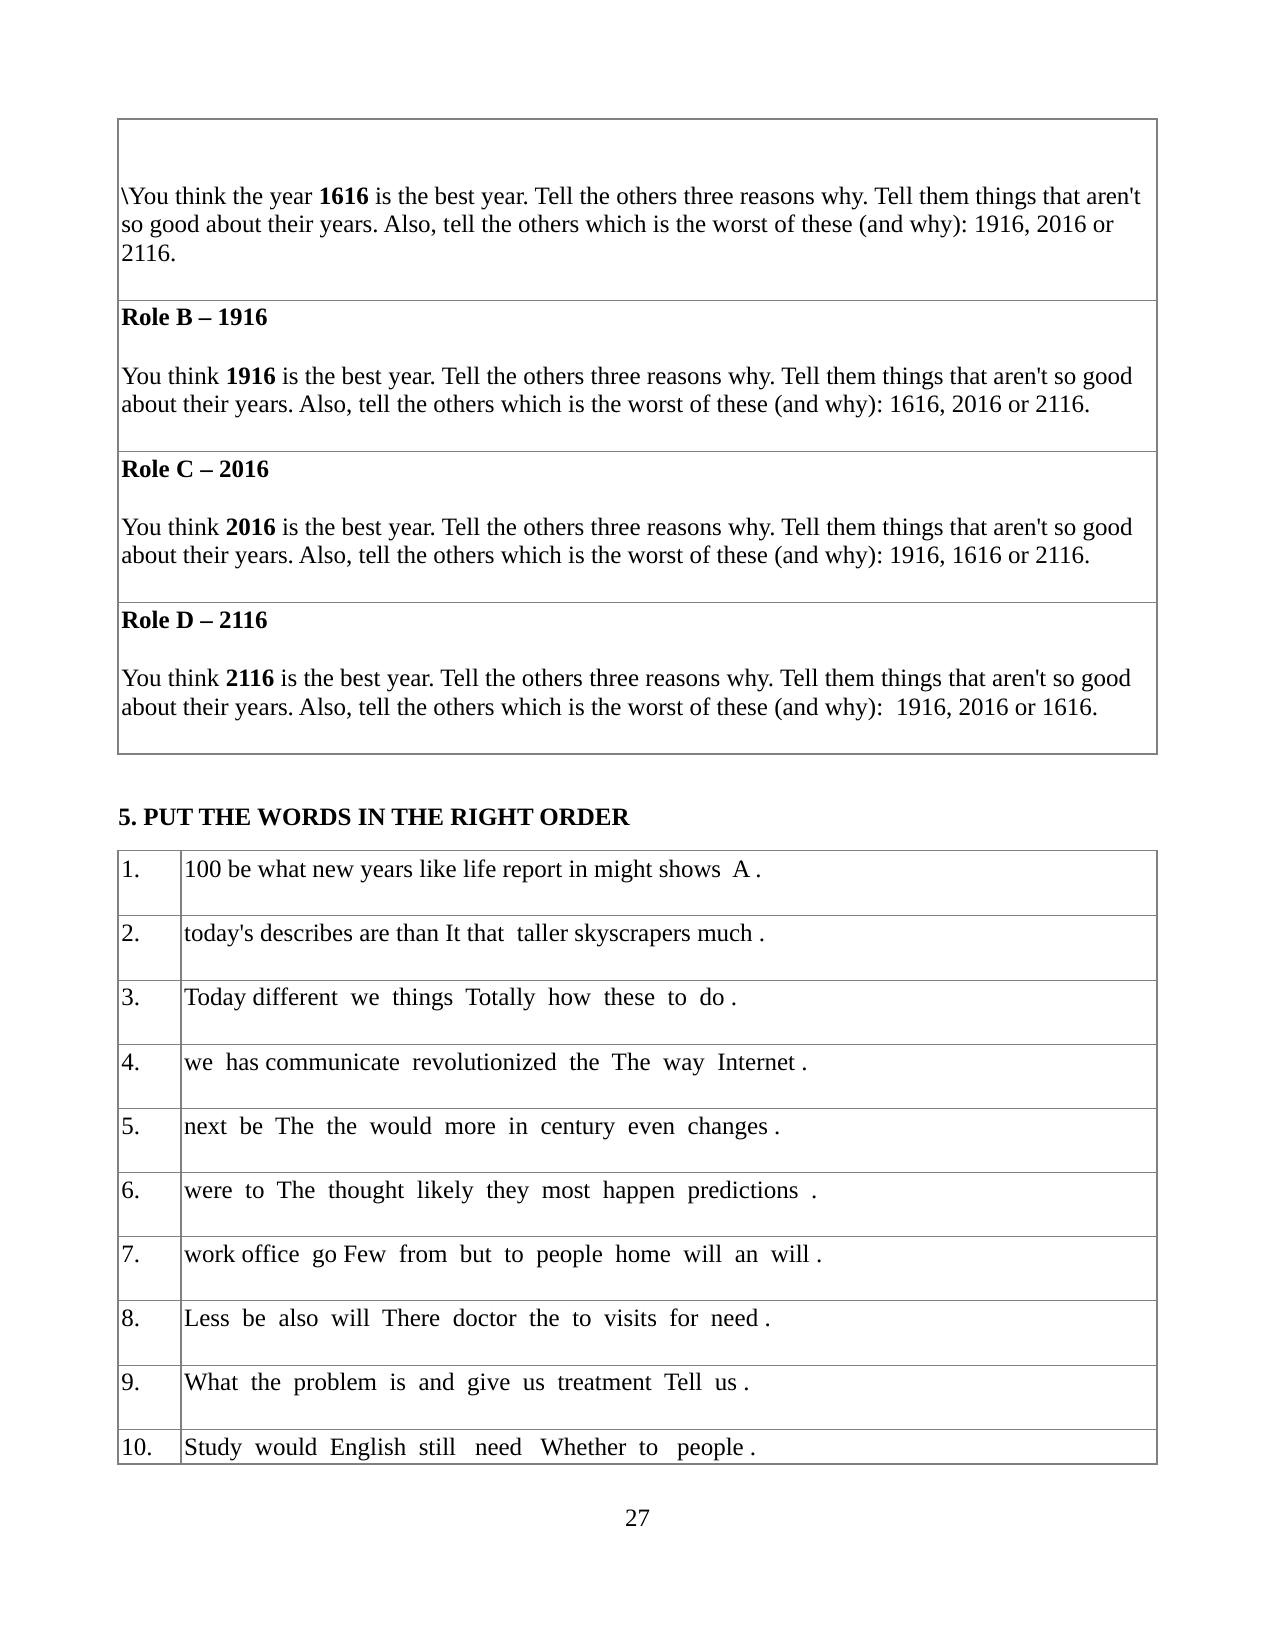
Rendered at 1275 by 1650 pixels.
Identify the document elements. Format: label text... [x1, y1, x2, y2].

table_cell were to The thought likely they most happen predictions . [182, 1173, 1156, 1236]
table_cell Today different we things Totally how these to do . [182, 981, 1156, 1044]
table_cell 3. [119, 981, 180, 1044]
table_cell Role B – 1916 You think 1916 is the best year. Tell the others three reasons why. Tell them things that aren't so good about their years. Also, tell the others which is the worst of these (and why): 1616, 2016 or 2116. [119, 301, 1156, 451]
table_header \You think the year 1616 is the best year. Tell the others three reasons why. Tell them things that aren't so good about their years. Also, tell the others which is the worst of these (and why): 1916, 2016 or 2116. [119, 120, 1156, 299]
table_cell 9. [119, 1366, 180, 1429]
table_cell 5. [119, 1109, 180, 1172]
table_cell 8. [119, 1301, 180, 1364]
table_cell 4. [119, 1045, 180, 1108]
table_header 100 be what new years like life report in might shows A . [182, 851, 1156, 915]
table_cell What the problem is and give us treatment Tell us . [182, 1366, 1156, 1429]
table_cell next be The the would more in century even changes . [182, 1109, 1156, 1172]
table_cell today's describes are than It that taller skyscrapers much . [182, 916, 1156, 979]
table_cell Study would English still need Whether to people . [182, 1430, 1156, 1463]
table_cell work office go Few from but to people home will an will . [182, 1237, 1156, 1300]
table_cell Less be also will There doctor the to visits for need . [182, 1301, 1156, 1364]
table_cell we has communicate revolutionized the The way Internet . [182, 1045, 1156, 1108]
table_cell Role C – 2016 You think 2016 is the best year. Tell the others three reasons why. Tell them things that aren't so good about their years. Also, tell the others which is the worst of these (and why): 1916, 1616 or 2116. [119, 452, 1156, 602]
table_cell Role D – 2116 You think 2116 is the best year. Tell the others three reasons why. Tell them things that aren't so good about their years. Also, tell the others which is the worst of these (and why): 1916, 2016 or 1616. [119, 603, 1156, 753]
table_cell 2. [119, 916, 180, 979]
table_cell 10. [119, 1430, 180, 1463]
text 5. PUT THE WORDS IN THE RIGHT ORDER [118, 802, 1157, 831]
table_cell 6. [119, 1173, 180, 1236]
table_cell 7. [119, 1237, 180, 1300]
table_header 1. [119, 851, 180, 915]
